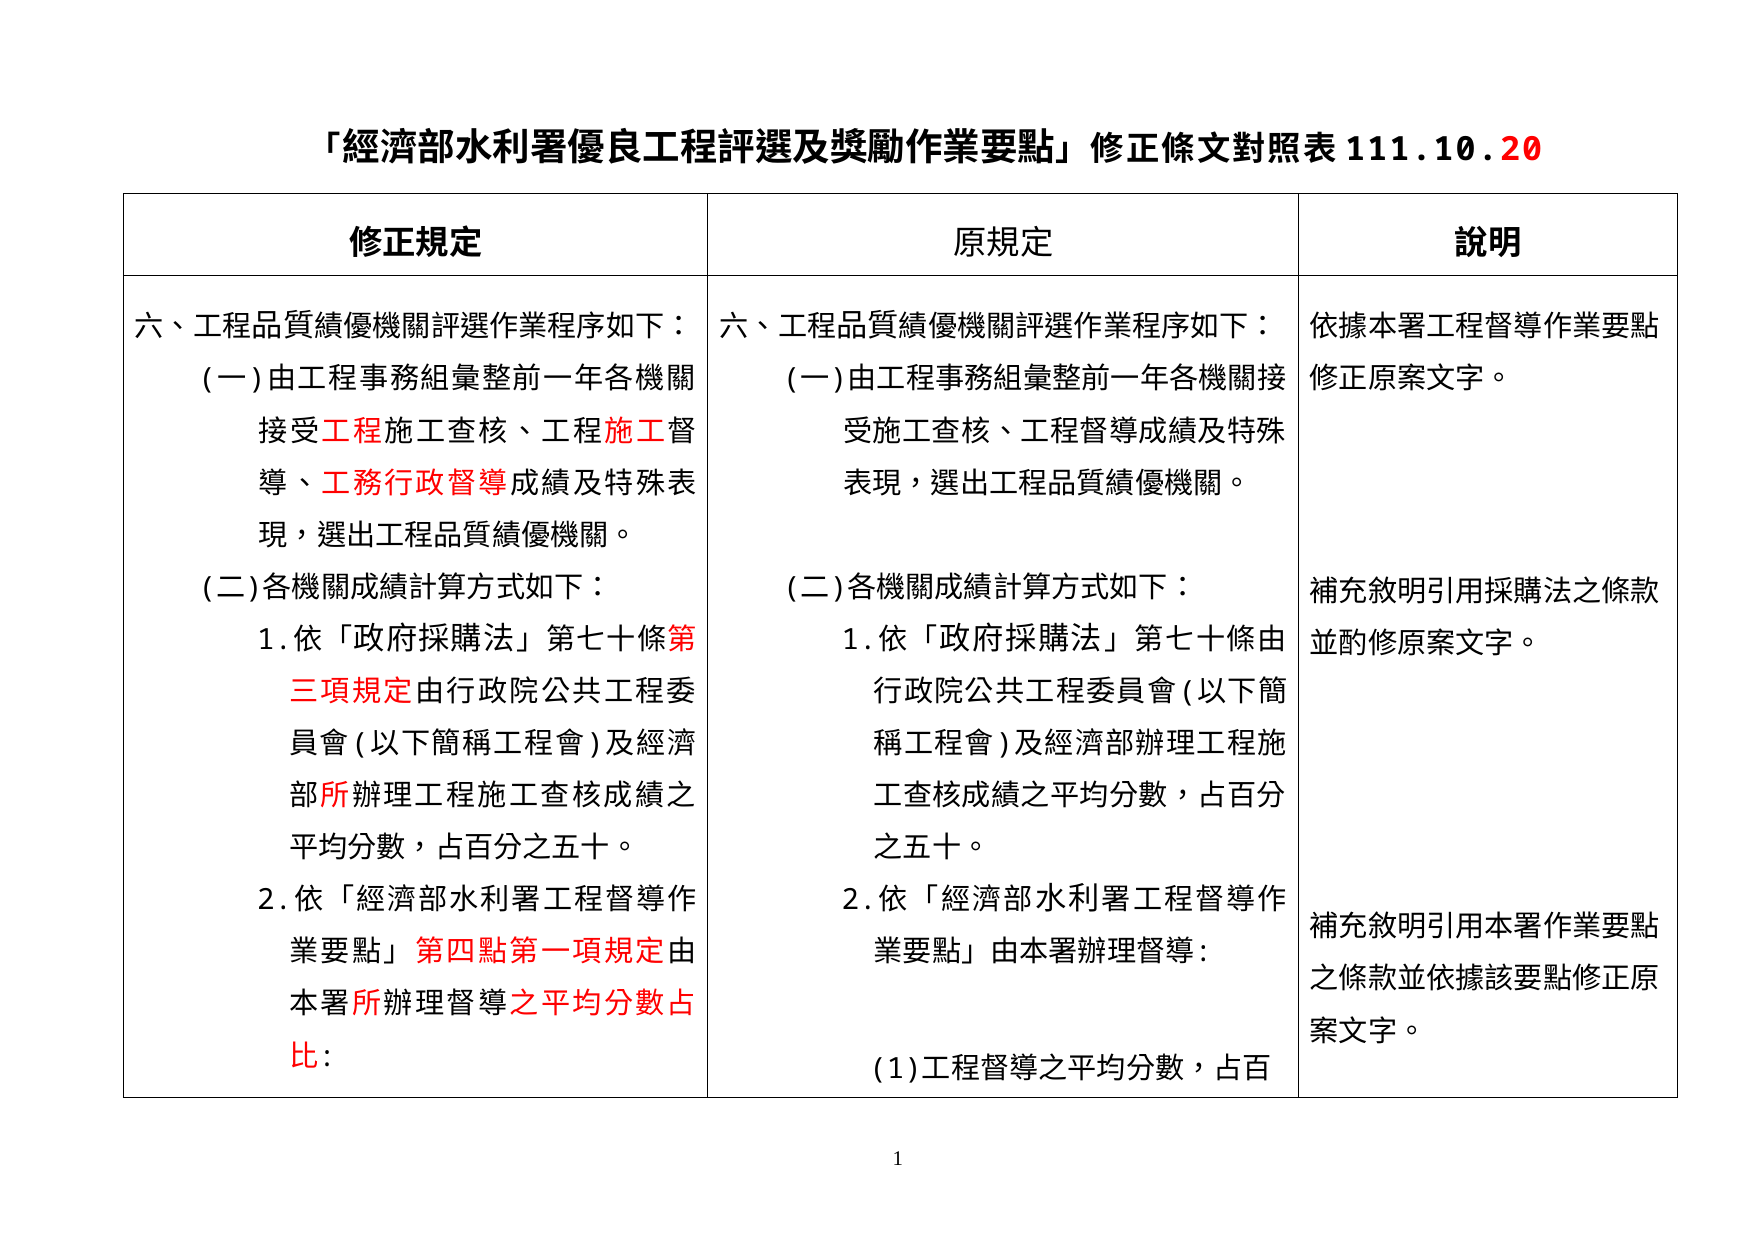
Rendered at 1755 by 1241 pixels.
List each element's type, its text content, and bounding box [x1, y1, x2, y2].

table_header 修正規定 [124, 194, 707, 275]
text 「經濟部水利署優良工程評選及獎勵作業要點」修正條文對照表111.10.20 [118, 117, 1731, 171]
table_cell 依據本署工程督導作業要點修正原案文字。 補充敘明引用採購法之條款並酌修原案文字。 補充敘明引用本署作業要點之條款並依據該要點修正原案文字。 [1299, 276, 1677, 1097]
table_cell 六、 工程品質績優機關評選作業程序如下： (一)由工程事務組彙整前一年各機關接受施工查核、工程督導成績及特殊表現，選出工程品質績優機關。 (二)各機關成績計算方式如下： 1.依「政府採購法」第七十條由行政院公共工程委員會(以下簡稱工程會)及經濟部辦理工程施工查核成績之平均分數，占百分之五十。 2.依「經濟部水利署工程督導作業要點」由本署辦理督導: (1)工程督導之平均分數，占百 [708, 276, 1298, 1097]
table_header 原規定 [708, 194, 1298, 275]
table_cell 六、 工程品質績優機關評選作業程序如下： (一)由工程事務組彙整前一年各機關接受工程施工查核、工程施工督導、工務行政督導成績及特殊表現，選出工程品質績優機關。 (二)各機關成績計算方式如下： 1.依「政府採購法」第七十條第三項規定由行政院公共工程委員會(以下簡稱工程會)及經濟部所辦理工程施工查核成績之平均分數，占百分之五十。 2.依「經濟部水利署工程督導作業要點」第四點第一項規定由本署所辦理督導之平均分數占比: [124, 276, 707, 1097]
table_header 說明 [1299, 194, 1677, 275]
